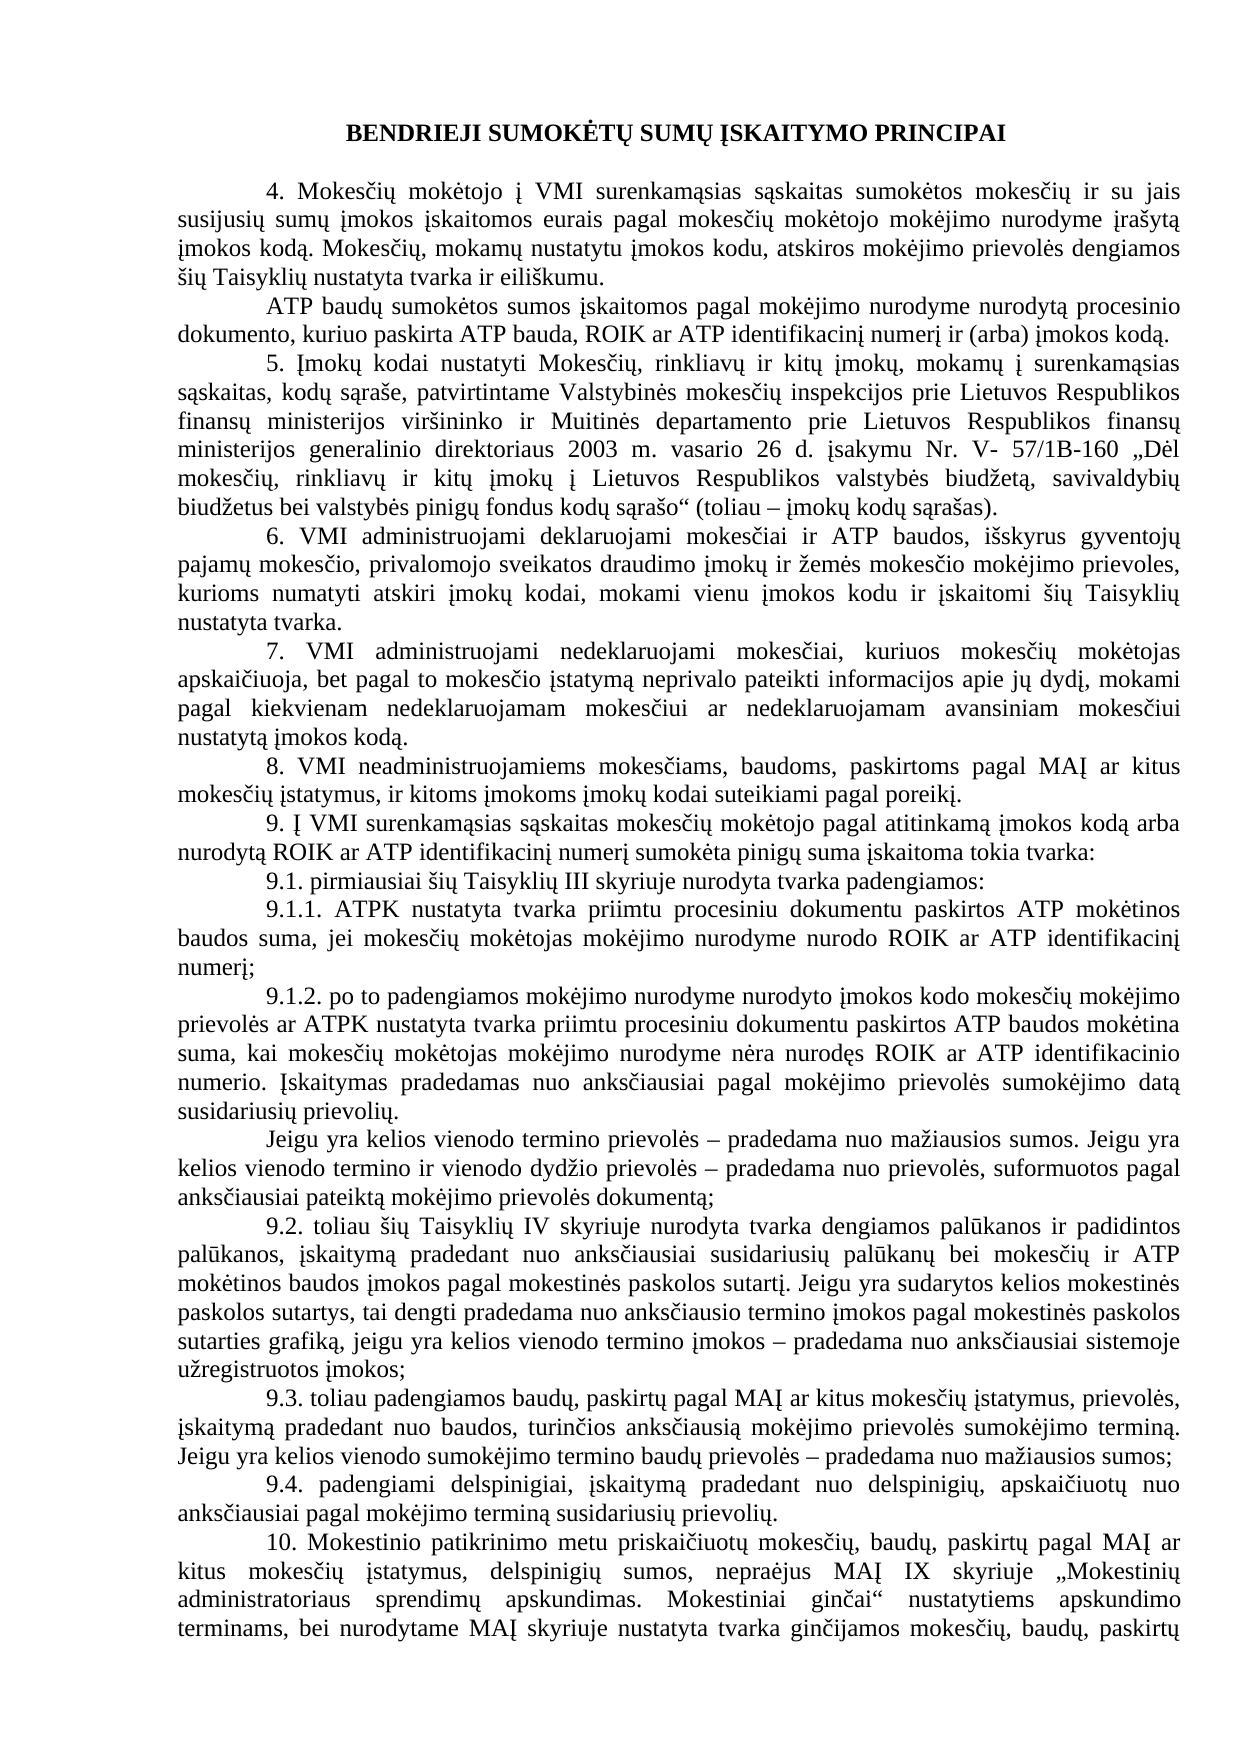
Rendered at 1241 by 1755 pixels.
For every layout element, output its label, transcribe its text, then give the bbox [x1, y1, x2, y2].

text 5. Įmokų kodai nustatyti Mokesčių, rinkliavų ir kitų įmokų, mokamų į surenkamąsias sąskaitas, kodų sąraše, patvirtintame Valstybinės mokesčių inspekcijos prie Lietuvos Respublikos finansų ministerijos viršininko ir Muitinės departamento prie Lietuvos Respublikos finansų ministerijos generalinio direktoriaus 2003 m. vasario 26 d. įsakymu Nr. V- 57/1B-160 „Dėl mokesčių, rinkliavų ir kitų įmokų į Lietuvos Respublikos valstybės biudžetą, savivaldybių biudžetus bei valstybės pinigų fondus kodų sąrašo“ (toliau – įmokų kodų sąrašas). [177, 348, 1181, 521]
text 9.3. toliau padengiamos baudų, paskirtų pagal MAĮ ar kitus mokesčių įstatymus, prievolės, įskaitymą pradedant nuo baudos, turinčios anksčiausią mokėjimo prievolės sumokėjimo terminą. Jeigu yra kelios vienodo sumokėjimo termino baudų prievolės – pradedama nuo mažiausios sumos; [177, 1383, 1181, 1469]
text 9.1.2. po to padengiamos mokėjimo nurodyme nurodyto įmokos kodo mokesčių mokėjimo prievolės ar ATPK nustatyta tvarka priimtu procesiniu dokumentu paskirtos ATP baudos mokėtina suma, kai mokesčių mokėtojas mokėjimo nurodyme nėra nurodęs ROIK ar ATP identifikacinio numerio. Įskaitymas pradedamas nuo anksčiausiai pagal mokėjimo prievolės sumokėjimo datą susidariusių prievolių. [177, 981, 1181, 1124]
text 9.1. pirmiausiai šių Taisyklių III skyriuje nurodyta tvarka padengiamos: [177, 866, 1181, 894]
text 9.4. padengiami delspinigiai, įskaitymą pradedant nuo delspinigių, apskaičiuotų nuo anksčiausiai pagal mokėjimo terminą susidariusių prievolių. [177, 1469, 1181, 1527]
text 10. Mokestinio patikrinimo metu priskaičiuotų mokesčių, baudų, paskirtų pagal MAĮ ar kitus mokesčių įstatymus, delspinigių sumos, nepraėjus MAĮ IX skyriuje „Mokestinių administratoriaus sprendimų apskundimas. Mokestiniai ginčai“ nustatytiems apskundimo terminams, bei nurodytame MAĮ skyriuje nustatyta tvarka ginčijamos mokesčių, baudų, paskirtų [177, 1527, 1181, 1642]
text 9.1.1. ATPK nustatyta tvarka priimtu procesiniu dokumentu paskirtos ATP mokėtinos baudos suma, jei mokesčių mokėtojas mokėjimo nurodyme nurodo ROIK ar ATP identifikacinį numerį; [177, 894, 1181, 981]
text Jeigu yra kelios vienodo termino prievolės – pradedama nuo mažiausios sumos. Jeigu yra kelios vienodo termino ir vienodo dydžio prievolės – pradedama nuo prievolės, suformuotos pagal anksčiausiai pateiktą mokėjimo prievolės dokumentą; [177, 1124, 1181, 1211]
text BENDRIEJI SUMOKĖTŲ SUMŲ ĮSKAITYMO PRINCIPAI [177, 118, 1181, 147]
text 9.2. toliau šių Taisyklių IV skyriuje nurodyta tvarka dengiamos palūkanos ir padidintos palūkanos, įskaitymą pradedant nuo anksčiausiai susidariusių palūkanų bei mokesčių ir ATP mokėtinos baudos įmokos pagal mokestinės paskolos sutartį. Jeigu yra sudarytos kelios mokestinės paskolos sutartys, tai dengti pradedama nuo anksčiausio termino įmokos pagal mokestinės paskolos sutarties grafiką, jeigu yra kelios vienodo termino įmokos – pradedama nuo anksčiausiai sistemoje užregistruotos įmokos; [177, 1211, 1181, 1383]
text 8. VMI neadministruojamiems mokesčiams, baudoms, paskirtoms pagal MAĮ ar kitus mokesčių įstatymus, ir kitoms įmokoms įmokų kodai suteikiami pagal poreikį. [177, 751, 1181, 808]
text 7. VMI administruojami nedeklaruojami mokesčiai, kuriuos mokesčių mokėtojas apskaičiuoja, bet pagal to mokesčio įstatymą neprivalo pateikti informacijos apie jų dydį, mokami pagal kiekvienam nedeklaruojamam mokesčiui ar nedeklaruojamam avansiniam mokesčiui nustatytą įmokos kodą. [177, 636, 1181, 751]
text 4. Mokesčių mokėtojo į VMI surenkamąsias sąskaitas sumokėtos mokesčių ir su jais susijusių sumų įmokos įskaitomos eurais pagal mokesčių mokėtojo mokėjimo nurodyme įrašytą įmokos kodą. Mokesčių, mokamų nustatytu įmokos kodu, atskiros mokėjimo prievolės dengiamos šių Taisyklių nustatyta tvarka ir eiliškumu. [177, 176, 1181, 291]
text ATP baudų sumokėtos sumos įskaitomos pagal mokėjimo nurodyme nurodytą procesinio dokumento, kuriuo paskirta ATP bauda, ROIK ar ATP identifikacinį numerį ir (arba) įmokos kodą. [177, 291, 1181, 348]
text 9. Į VMI surenkamąsias sąskaitas mokesčių mokėtojo pagal atitinkamą įmokos kodą arba nurodytą ROIK ar ATP identifikacinį numerį sumokėta pinigų suma įskaitoma tokia tvarka: [177, 808, 1181, 866]
text 6. VMI administruojami deklaruojami mokesčiai ir ATP baudos, išskyrus gyventojų pajamų mokesčio, privalomojo sveikatos draudimo įmokų ir žemės mokesčio mokėjimo prievoles, kurioms numatyti atskiri įmokų kodai, mokami vienu įmokos kodu ir įskaitomi šių Taisyklių nustatyta tvarka. [177, 521, 1181, 636]
